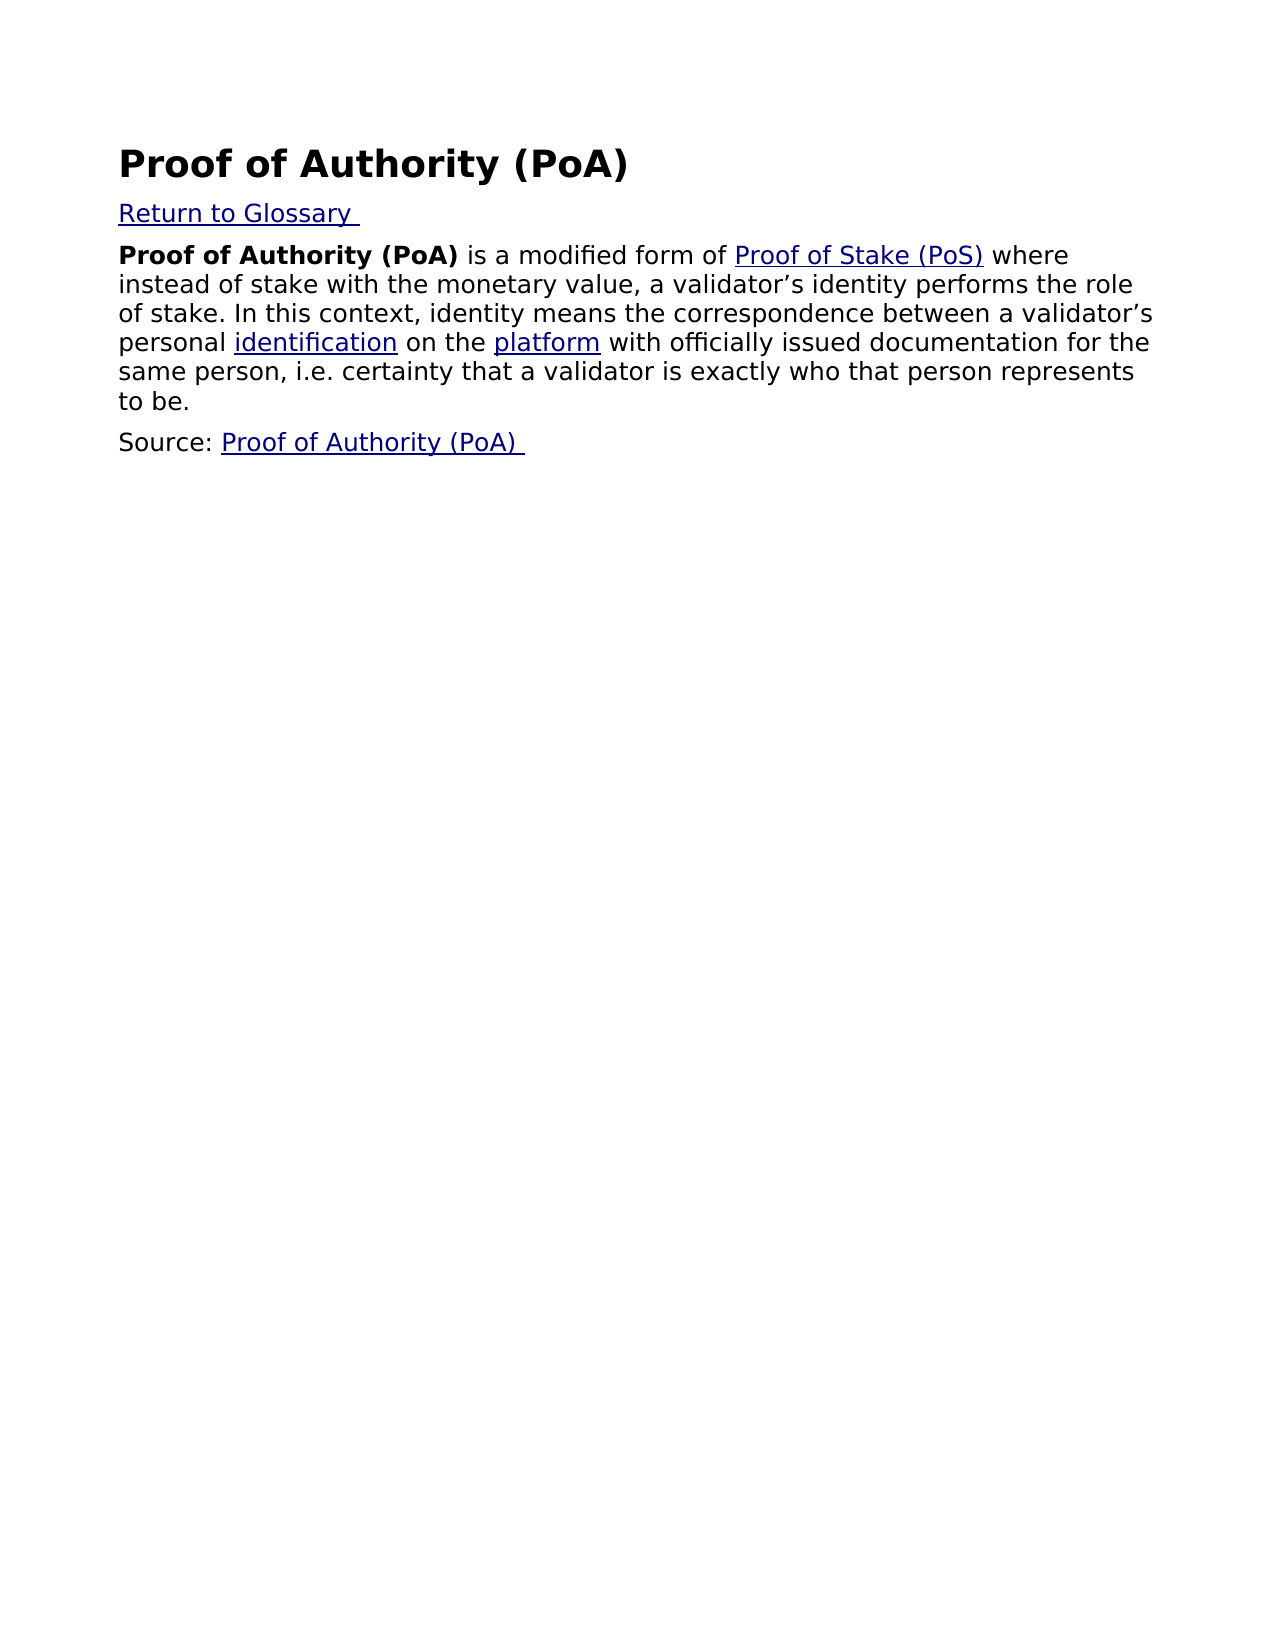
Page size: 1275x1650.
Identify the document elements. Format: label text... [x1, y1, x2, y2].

subtitle Proof of Authority (PoA) [118, 143, 1157, 187]
text Source: Proof of Authority (PoA) [118, 428, 1157, 458]
text Proof of Authority (PoA) is a modified form of Proof of Stake (PoS) where instead of stake with the monetary value, a validator’s identity performs the role of stake. In this context, identity means the correspondence between a validator’s personal identification on the platform with officially issued documentation for the same person, i.e. certainty that a validator is exactly who that person represents to be. [118, 241, 1157, 416]
text Return to Glossary [118, 199, 1157, 228]
